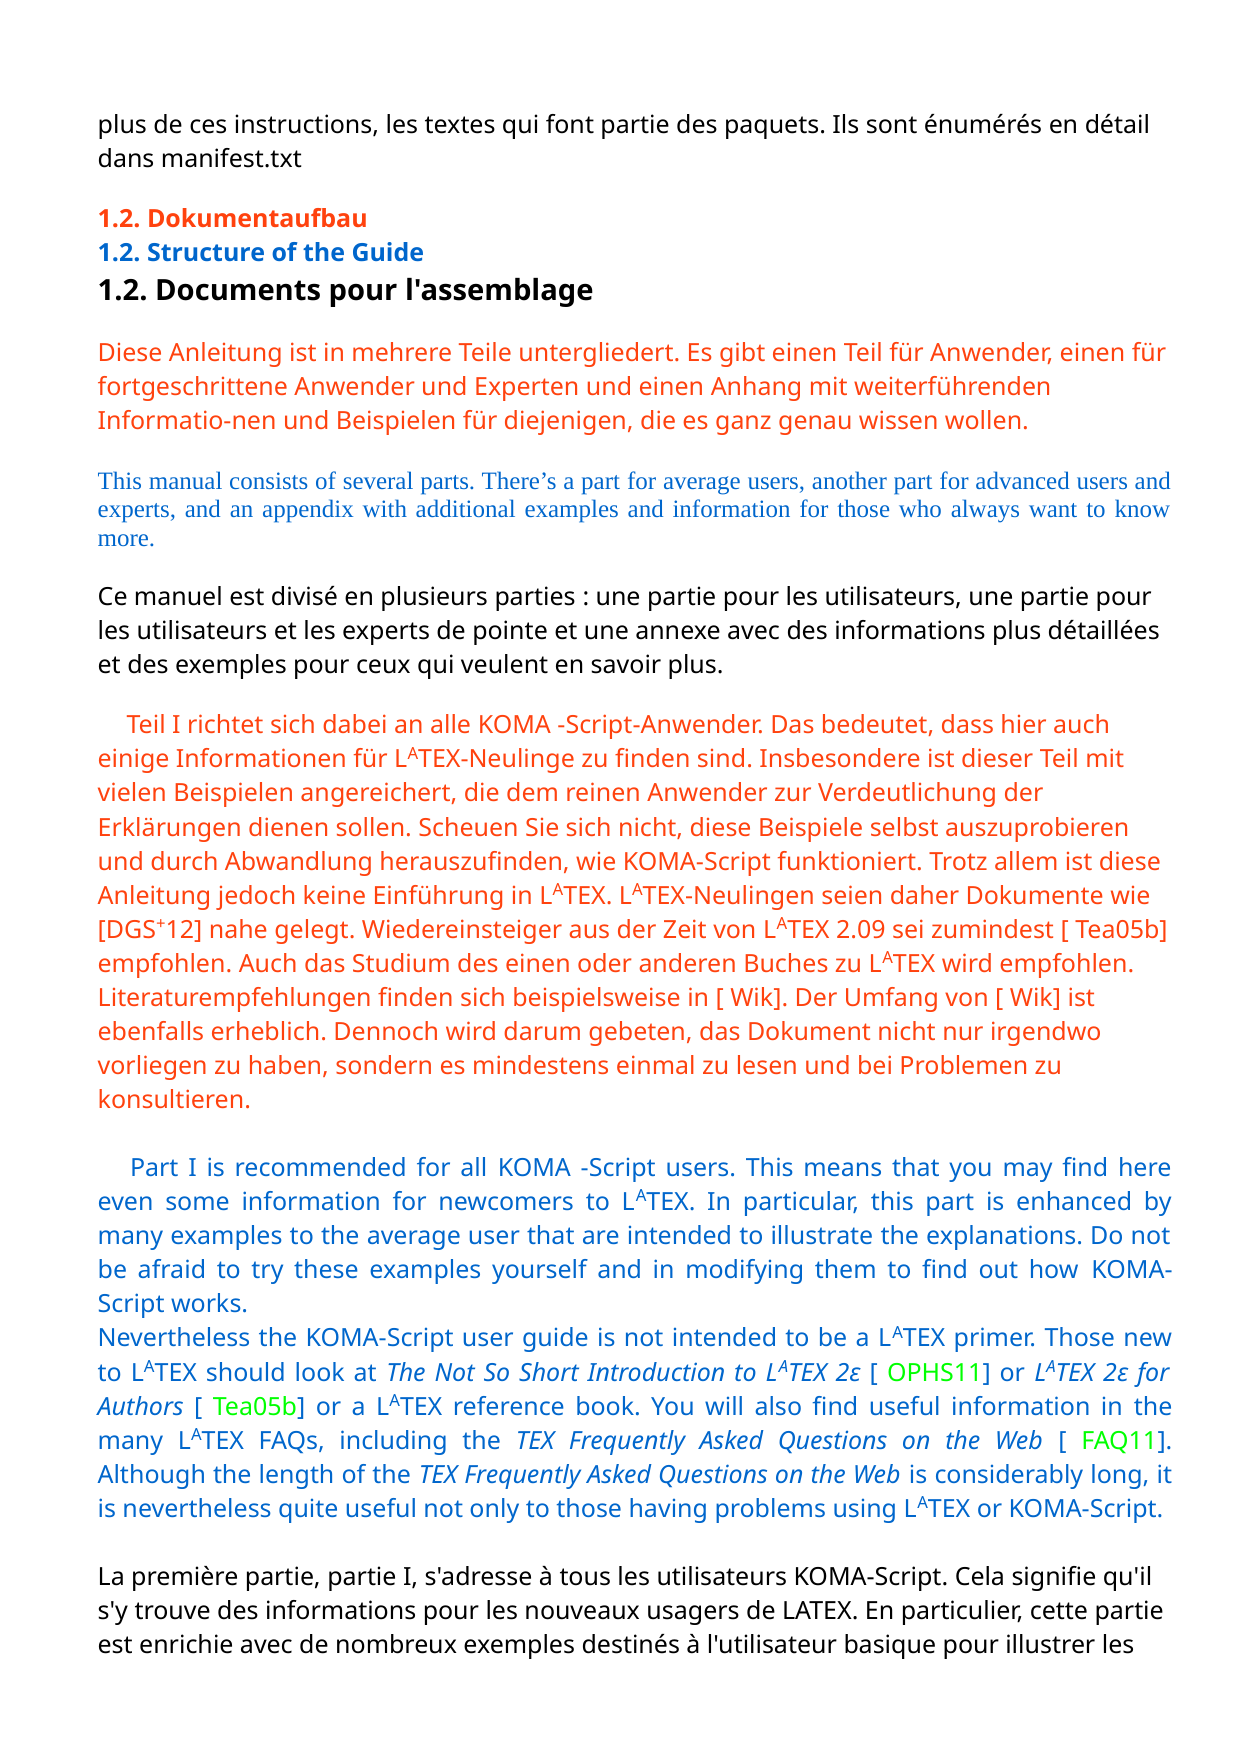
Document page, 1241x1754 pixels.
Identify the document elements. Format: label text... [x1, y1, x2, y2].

text plus de ces instructions, les textes qui font partie des paquets. Ils sont énumérés en détail dans manifest.txt [97, 106, 1172, 174]
text 1.2. Structure of the Guide [97, 235, 1172, 269]
text La première partie, partie I, s'adresse à tous les utilisateurs KOMA-Script. Cela signifie qu'il s'y trouve des informations pour les nouveaux usagers de LATEX. En particulier, cette partie est enrichie avec de nombreux exemples destinés à l'utilisateur basique pour illustrer les [97, 1558, 1172, 1661]
text 1.2. Dokumentaufbau [97, 201, 1172, 235]
text This manual consists of several parts. There’s a part for average users, another part for advanced users and experts, and an appendix with additional examples and information for those who always want to know more. [97, 466, 1172, 552]
text Nevertheless the KOMA-Script user guide is not intended to be a LATEX primer. Those new to LATEX should look at The Not So Short Introduction to LATEX 2ε [ OPHS11] or LATEX 2ε for Authors [ Tea05b] or a LATEX reference book. You will also find useful information in the many LATEX FAQs, including the TEX Frequently Asked Questions on the Web [ FAQ11]. Although the length of the TEX Frequently Asked Questions on the Web is considerably long, it is nevertheless quite useful not only to those having problems using LATEX or KOMA-Script. [97, 1320, 1172, 1524]
text 1.2. Documents pour l'assemblage [97, 269, 1172, 308]
text Part I is recommended for all KOMA -Script users. This means that you may find here even some information for newcomers to LATEX. In particular, this part is enhanced by many examples to the average user that are intended to illustrate the explanations. Do not be afraid to try these examples yourself and in modifying them to find out how KOMA-Script works. [97, 1150, 1172, 1320]
text Teil I richtet sich dabei an alle KOMA -Script-Anwender. Das bedeutet, dass hier auch einige Informationen für LATEX-Neulinge zu finden sind. Insbesondere ist dieser Teil mit vielen Beispielen angereichert, die dem reinen Anwender zur Verdeutlichung der Erklärungen dienen sollen. Scheuen Sie sich nicht, diese Beispiele selbst auszuprobieren und durch Abwandlung herauszufinden, wie KOMA-Script funktioniert. Trotz allem ist diese Anleitung jedoch keine Einführung in LATEX. LATEX-Neulingen seien daher Dokumente wie [DGS+12] nahe gelegt. Wiedereinsteiger aus der Zeit von LATEX 2.09 sei zumindest [ Tea05b] empfohlen. Auch das Studium des einen oder anderen Buches zu LATEX wird empfohlen. Literaturempfehlungen finden sich beispielsweise in [ Wik]. Der Umfang von [ Wik] ist ebenfalls erheblich. Dennoch wird darum gebeten, das Dokument nicht nur irgendwo vorliegen zu haben, sondern es mindestens einmal zu lesen und bei Problemen zu konsultieren. [97, 707, 1172, 1116]
text Ce manuel est divisé en plusieurs parties : une partie pour les utilisateurs, une partie pour les utilisateurs et les experts de pointe et une annexe avec des informations plus détaillées et des exemples pour ceux qui veulent en savoir plus. [97, 552, 1172, 681]
text Diese Anleitung ist in mehrere Teile untergliedert. Es gibt einen Teil für Anwender, einen für fortgeschrittene Anwender und Experten und einen Anhang mit weiterführenden Informatio-nen und Beispielen für diejenigen, die es ganz genau wissen wollen. [97, 335, 1172, 437]
